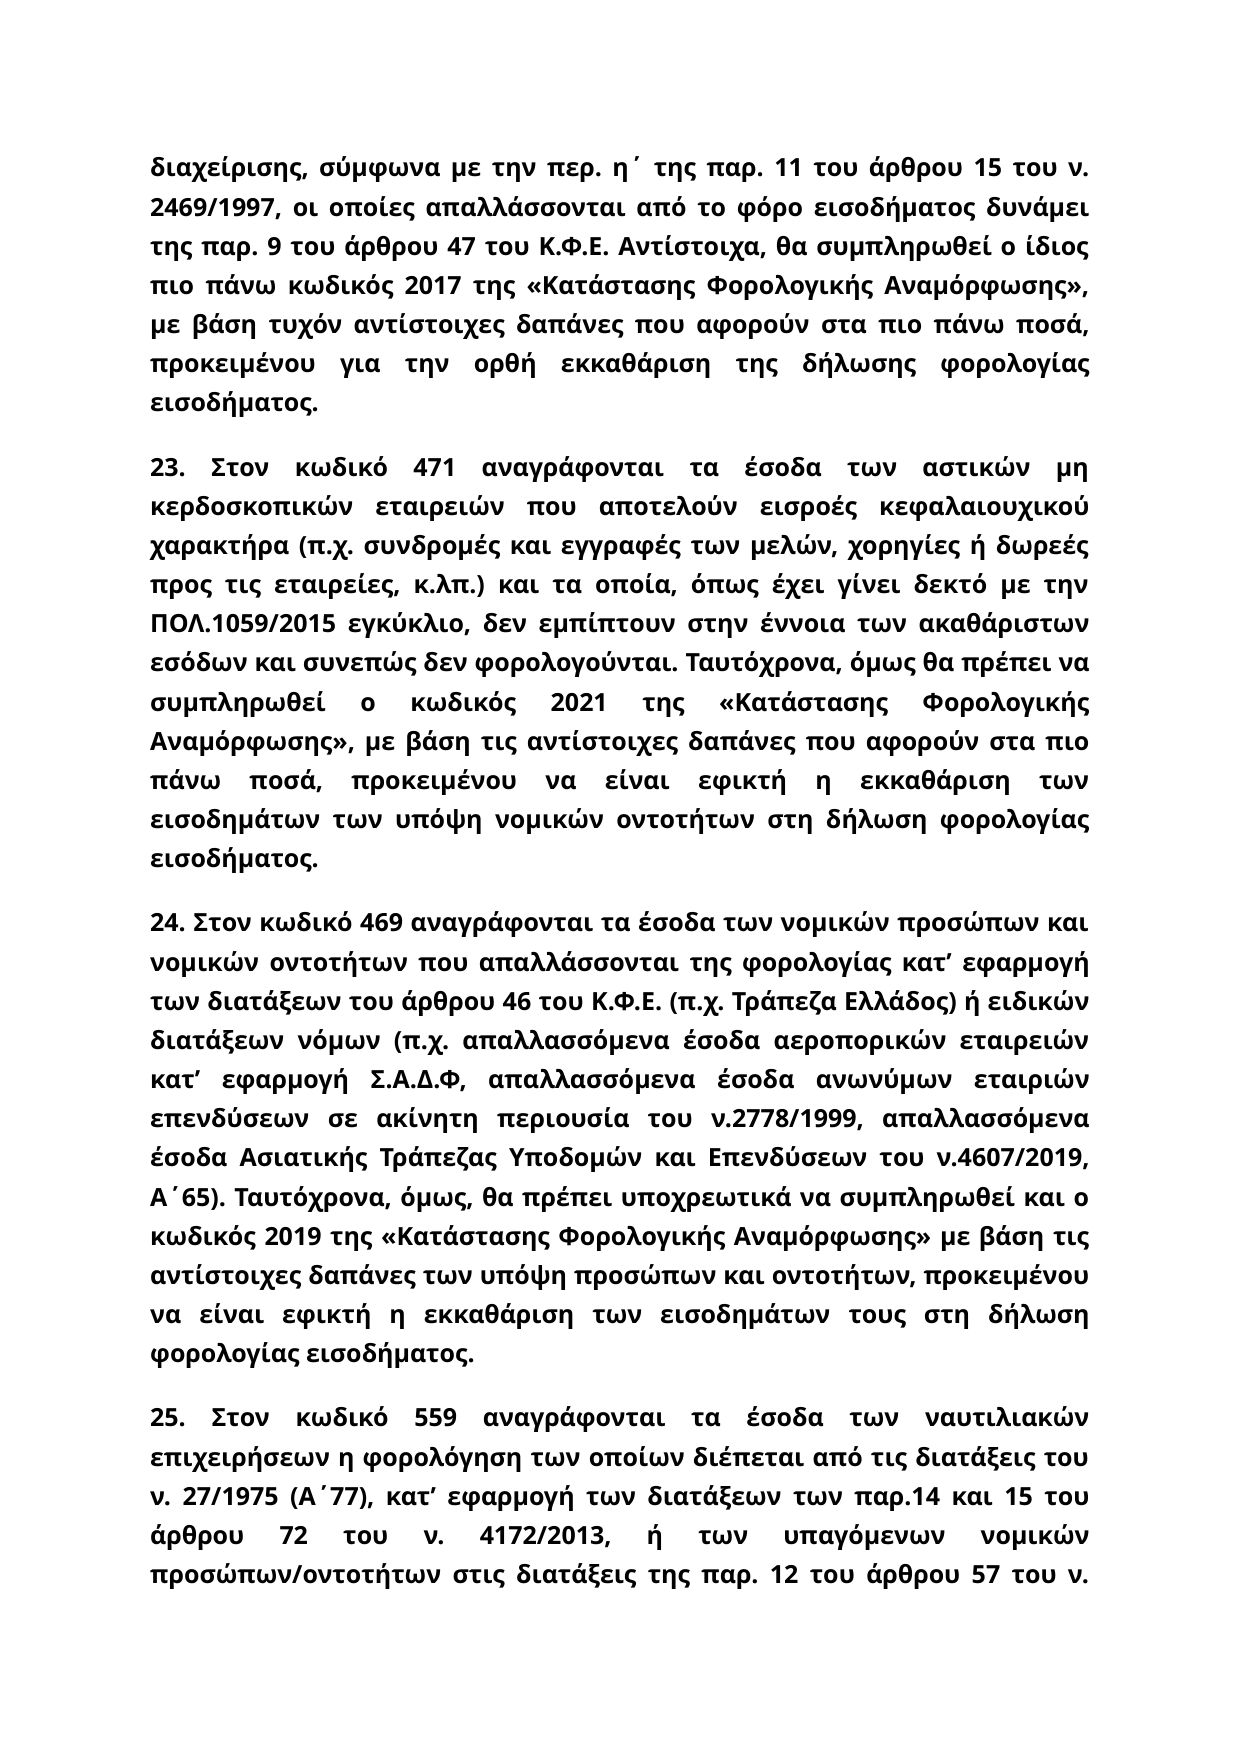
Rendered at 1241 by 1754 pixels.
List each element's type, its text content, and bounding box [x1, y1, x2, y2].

text 25. Στον κωδικό 559 αναγράφονται τα έσοδα των ναυτιλιακών επιχειρήσεων η φορολόγηση των οποίων διέπεται από τις διατάξεις του ν. 27/1975 (Α΄77), κατ’ εφαρμογή των διατάξεων των παρ.14 και 15 του άρθρου 72 του ν. 4172/2013, ή των υπαγόμενων νομικών προσώπων/οντοτήτων στις διατάξεις της παρ. 12 του άρθρου 57 του ν. [150, 1400, 1090, 1591]
text 24. Στον κωδικό 469 αναγράφονται τα έσοδα των νομικών προσώπων και νομικών οντοτήτων που απαλλάσσονται της φορολογίας κατ’ εφαρμογή των διατάξεων του άρθρου 46 του Κ.Φ.Ε. (π.χ. Τράπεζα Ελλάδος) ή ειδικών διατάξεων νόμων (π.χ. απαλλασσόμενα έσοδα αεροπορικών εταιρειών κατ’ εφαρμογή Σ.Α.Δ.Φ, απαλλασσόμενα έσοδα ανωνύμων εταιριών επενδύσεων σε ακίνητη περιουσία του ν.2778/1999, απαλλασσόμενα έσοδα Ασιατικής Τράπεζας Υποδομών και Επενδύσεων του ν.4607/2019, Α΄65). Ταυτόχρονα, όμως, θα πρέπει υποχρεωτικά να συμπληρωθεί και ο κωδικός 2019 της «Κατάστασης Φορολογικής Αναμόρφωσης» με βάση τις αντίστοιχες δαπάνες των υπόψη προσώπων και οντοτήτων, προκειμένου να είναι εφικτή η εκκαθάριση των εισοδημάτων τους στη δήλωση φορολογίας εισοδήματος. [150, 905, 1090, 1370]
text 23. Στον κωδικό 471 αναγράφονται τα έσοδα των αστικών μη κερδοσκοπικών εταιρειών που αποτελούν εισροές κεφαλαιουχικού χαρακτήρα (π.χ. συνδρομές και εγγραφές των μελών, χορηγίες ή δωρεές προς τις εταιρείες, κ.λπ.) και τα οποία, όπως έχει γίνει δεκτό με την ΠΟΛ.1059/2015 εγκύκλιο, δεν εμπίπτουν στην έννοια των ακαθάριστων εσόδων και συνεπώς δεν φορολογούνται. Ταυτόχρονα, όμως θα πρέπει να συμπληρωθεί ο κωδικός 2021 της «Κατάστασης Φορολογικής Αναμόρφωσης», με βάση τις αντίστοιχες δαπάνες που αφορούν στα πιο πάνω ποσά, προκειμένου να είναι εφικτή η εκκαθάριση των εισοδημάτων των υπόψη νομικών οντοτήτων στη δήλωση φορολογίας εισοδήματος. [150, 449, 1090, 875]
text διαχείρισης, σύμφωνα με την περ. η΄ της παρ. 11 του άρθρου 15 του ν. 2469/1997, οι οποίες απαλλάσσονται από το φόρο εισοδήματος δυνάμει της παρ. 9 του άρθρου 47 του Κ.Φ.Ε. Αντίστοιχα, θα συμπληρωθεί ο ίδιος πιο πάνω κωδικός 2017 της «Κατάστασης Φορολογικής Αναμόρφωσης», με βάση τυχόν αντίστοιχες δαπάνες που αφορούν στα πιο πάνω ποσά, προκειμένου για την ορθή εκκαθάριση της δήλωσης φορολογίας εισοδήματος. [150, 150, 1090, 419]
